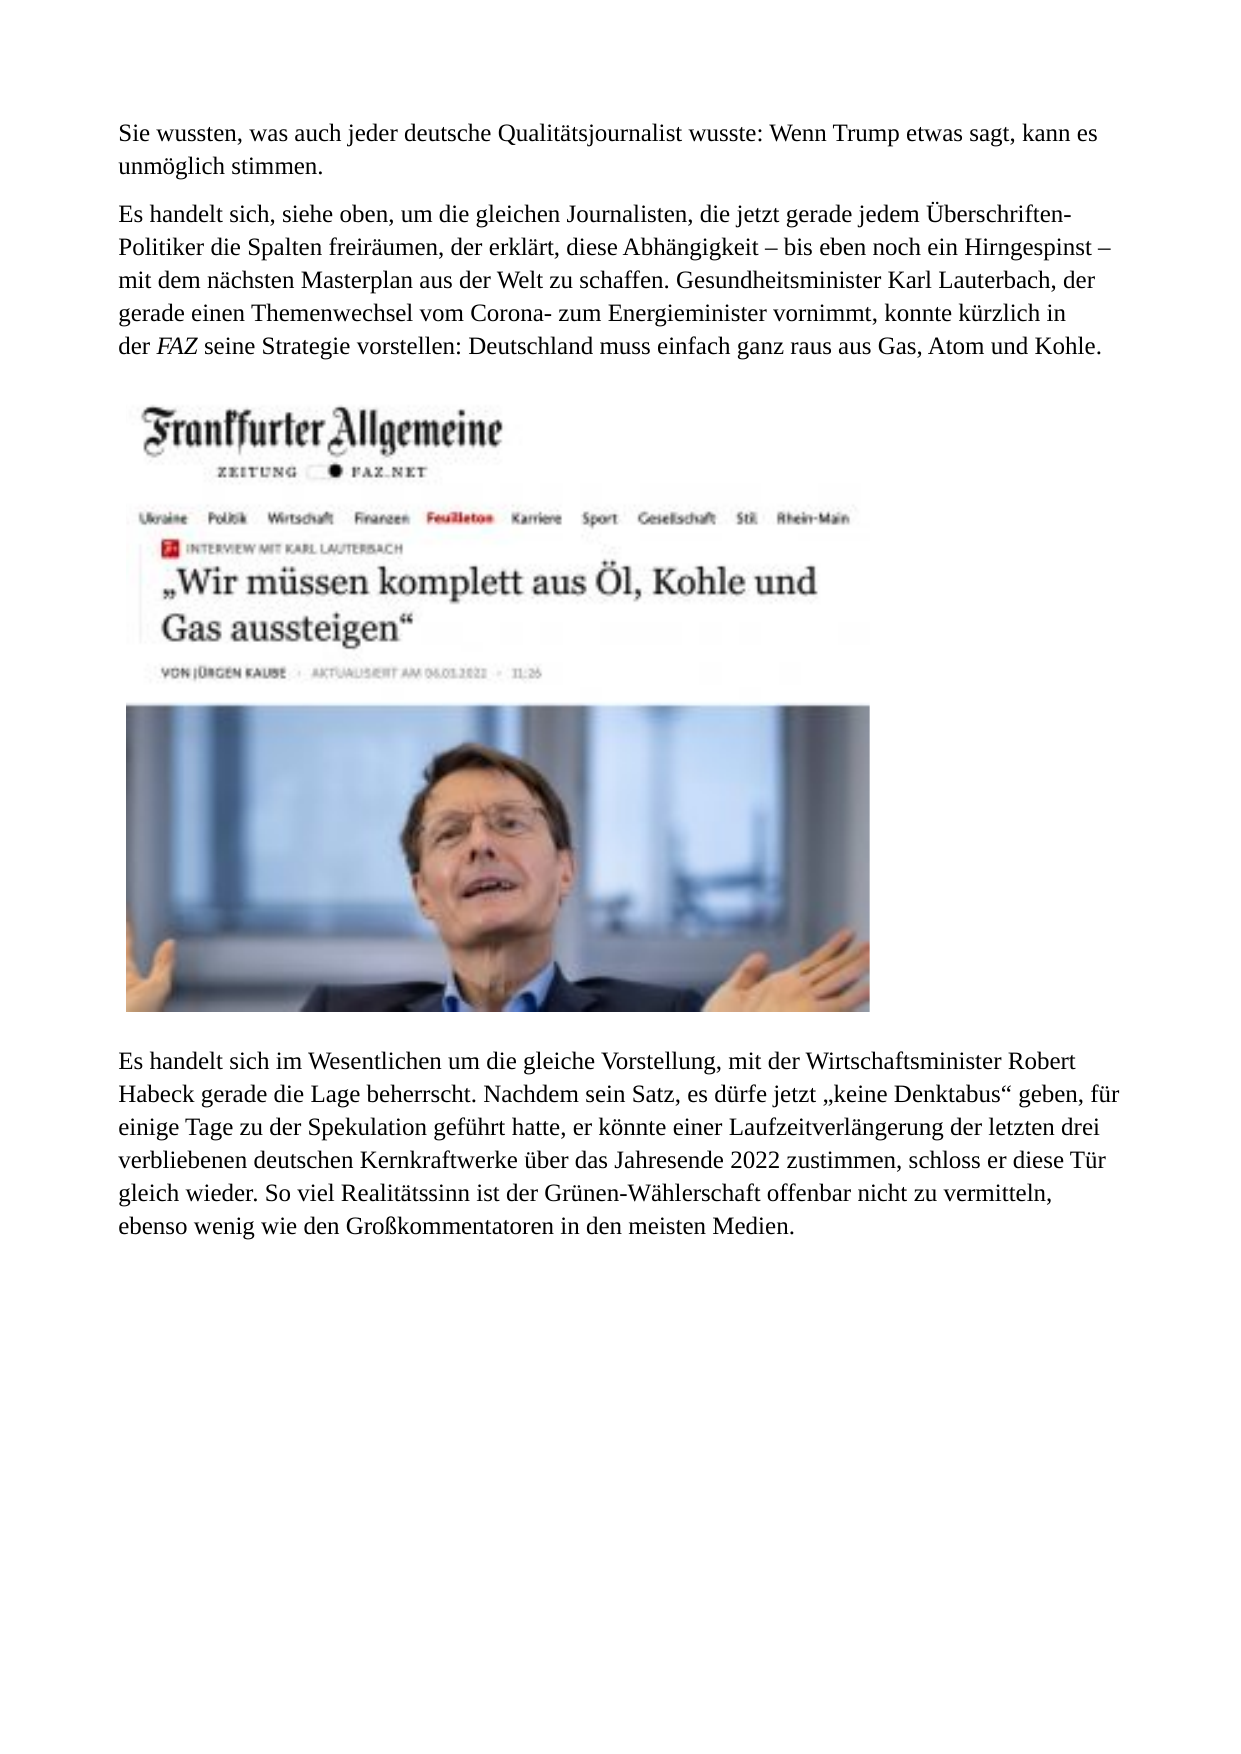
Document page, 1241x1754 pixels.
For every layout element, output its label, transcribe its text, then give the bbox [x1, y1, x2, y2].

text Es handelt sich, siehe oben, um die gleichen Journalisten, die jetzt gerade jedem Überschriften-Politiker die Spalten freiräumen, der erklärt, diese Abhängigkeit – bis eben noch ein Hirngespinst – mit dem nächsten Masterplan aus der Welt zu schaffen. Gesundheitsminister Karl Lauterbach, der gerade einen Themenwechsel vom Corona- zum Energieminister vornimmt, konnte kürzlich in der FAZ seine Strategie vorstellen: Deutschland muss einfach ganz raus aus Gas, Atom und Kohle. [118, 199, 1122, 359]
text Sie wussten, was auch jeder deutsche Qualitätsjournalist wusste: Wenn Trump etwas sagt, kann es unmöglich stimmen. [118, 118, 1122, 180]
picture [126, 386, 870, 1012]
text Es handelt sich im Wesentlichen um die gleiche Vorstellung, mit der Wirtschaftsminister Robert Habeck gerade die Lage beherrscht. Nachdem sein Satz, es dürfe jetzt „keine Denktabus“ geben, für einige Tage zu der Spekulation geführt hatte, er könnte einer Laufzeitverlängerung der letzten drei verbliebenen deutschen Kernkraftwerke über das Jahresende 2022 zustimmen, schloss er diese Tür gleich wieder. So viel Realitätssinn ist der Grünen-Wählerschaft offenbar nicht zu vermitteln, ebenso wenig wie den Großkommentatoren in den meisten Medien. [118, 1046, 1122, 1239]
